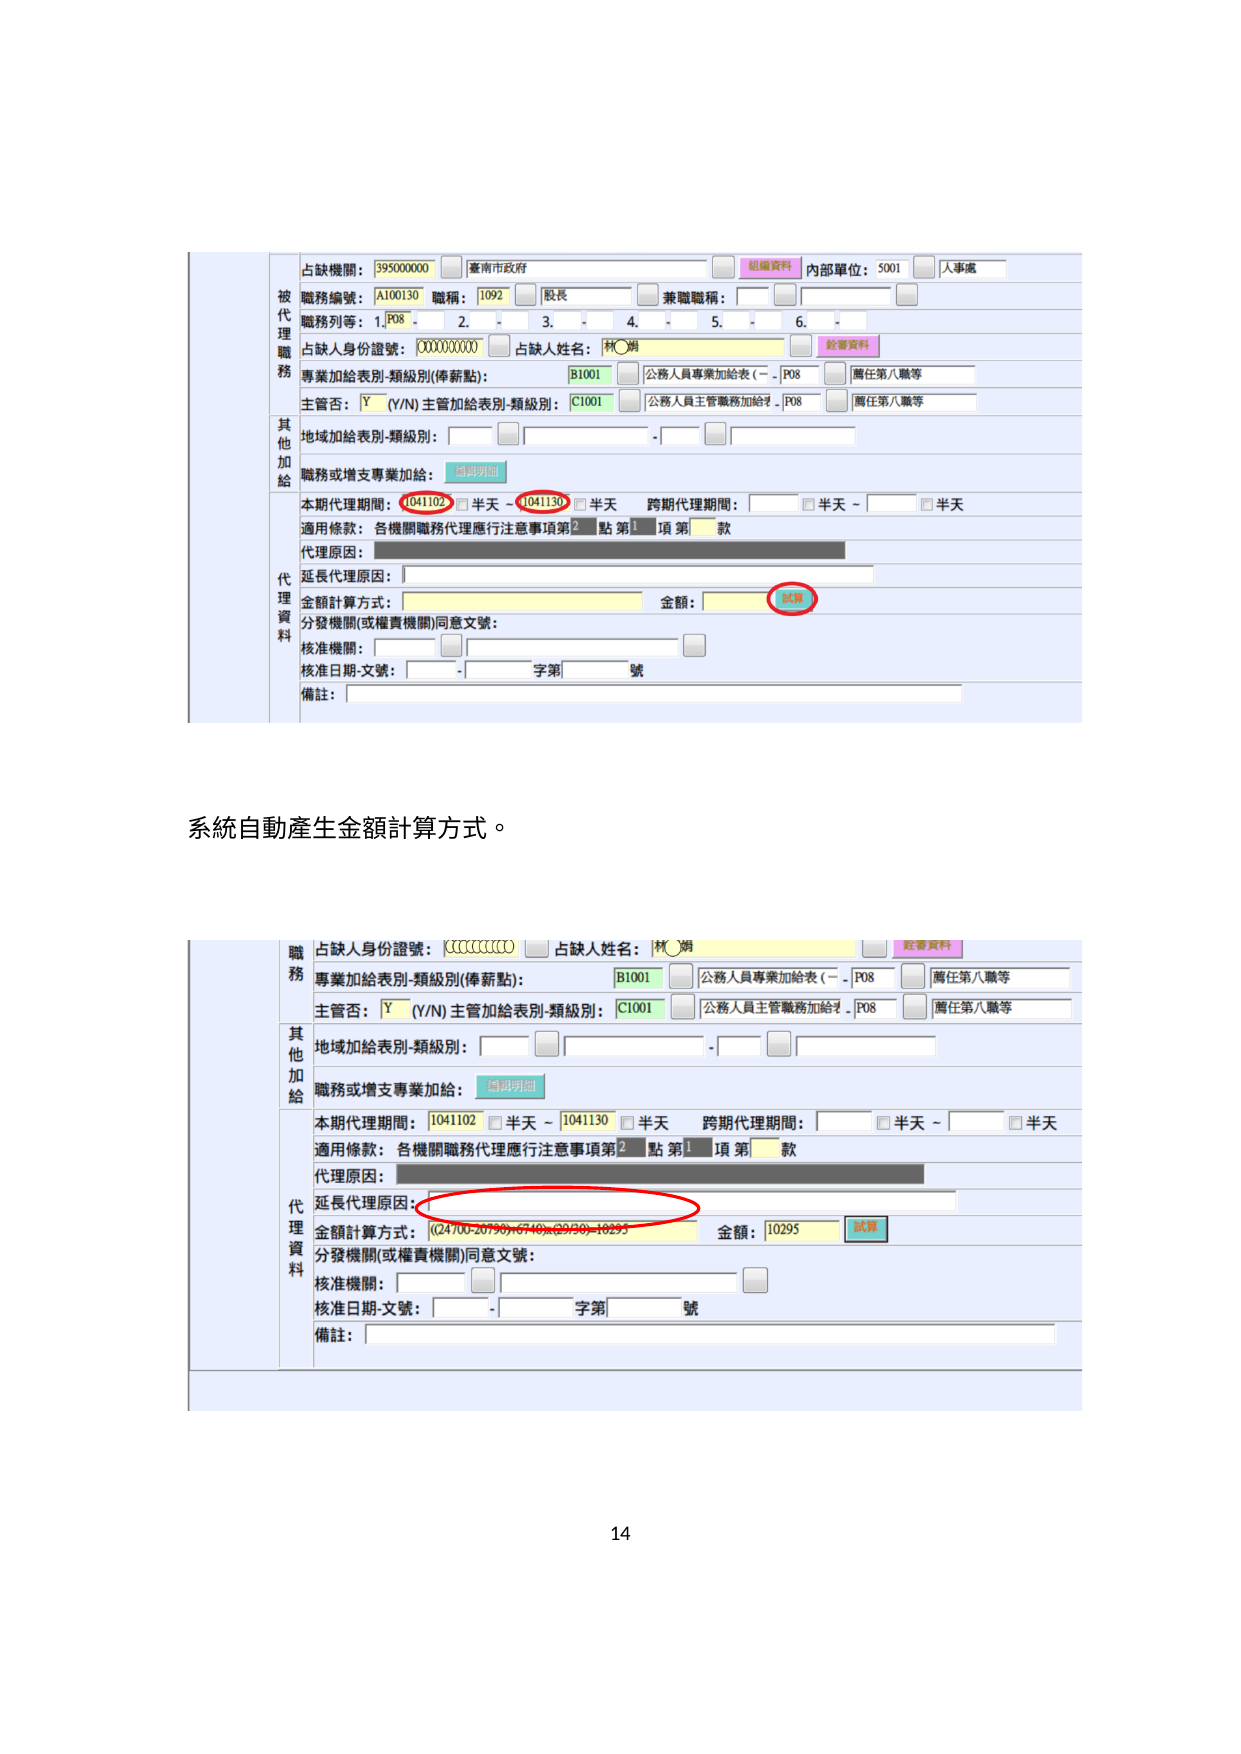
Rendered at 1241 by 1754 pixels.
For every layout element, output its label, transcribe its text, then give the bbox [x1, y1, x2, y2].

text 系統自動產生金額計算方式。 [187, 785, 1053, 848]
